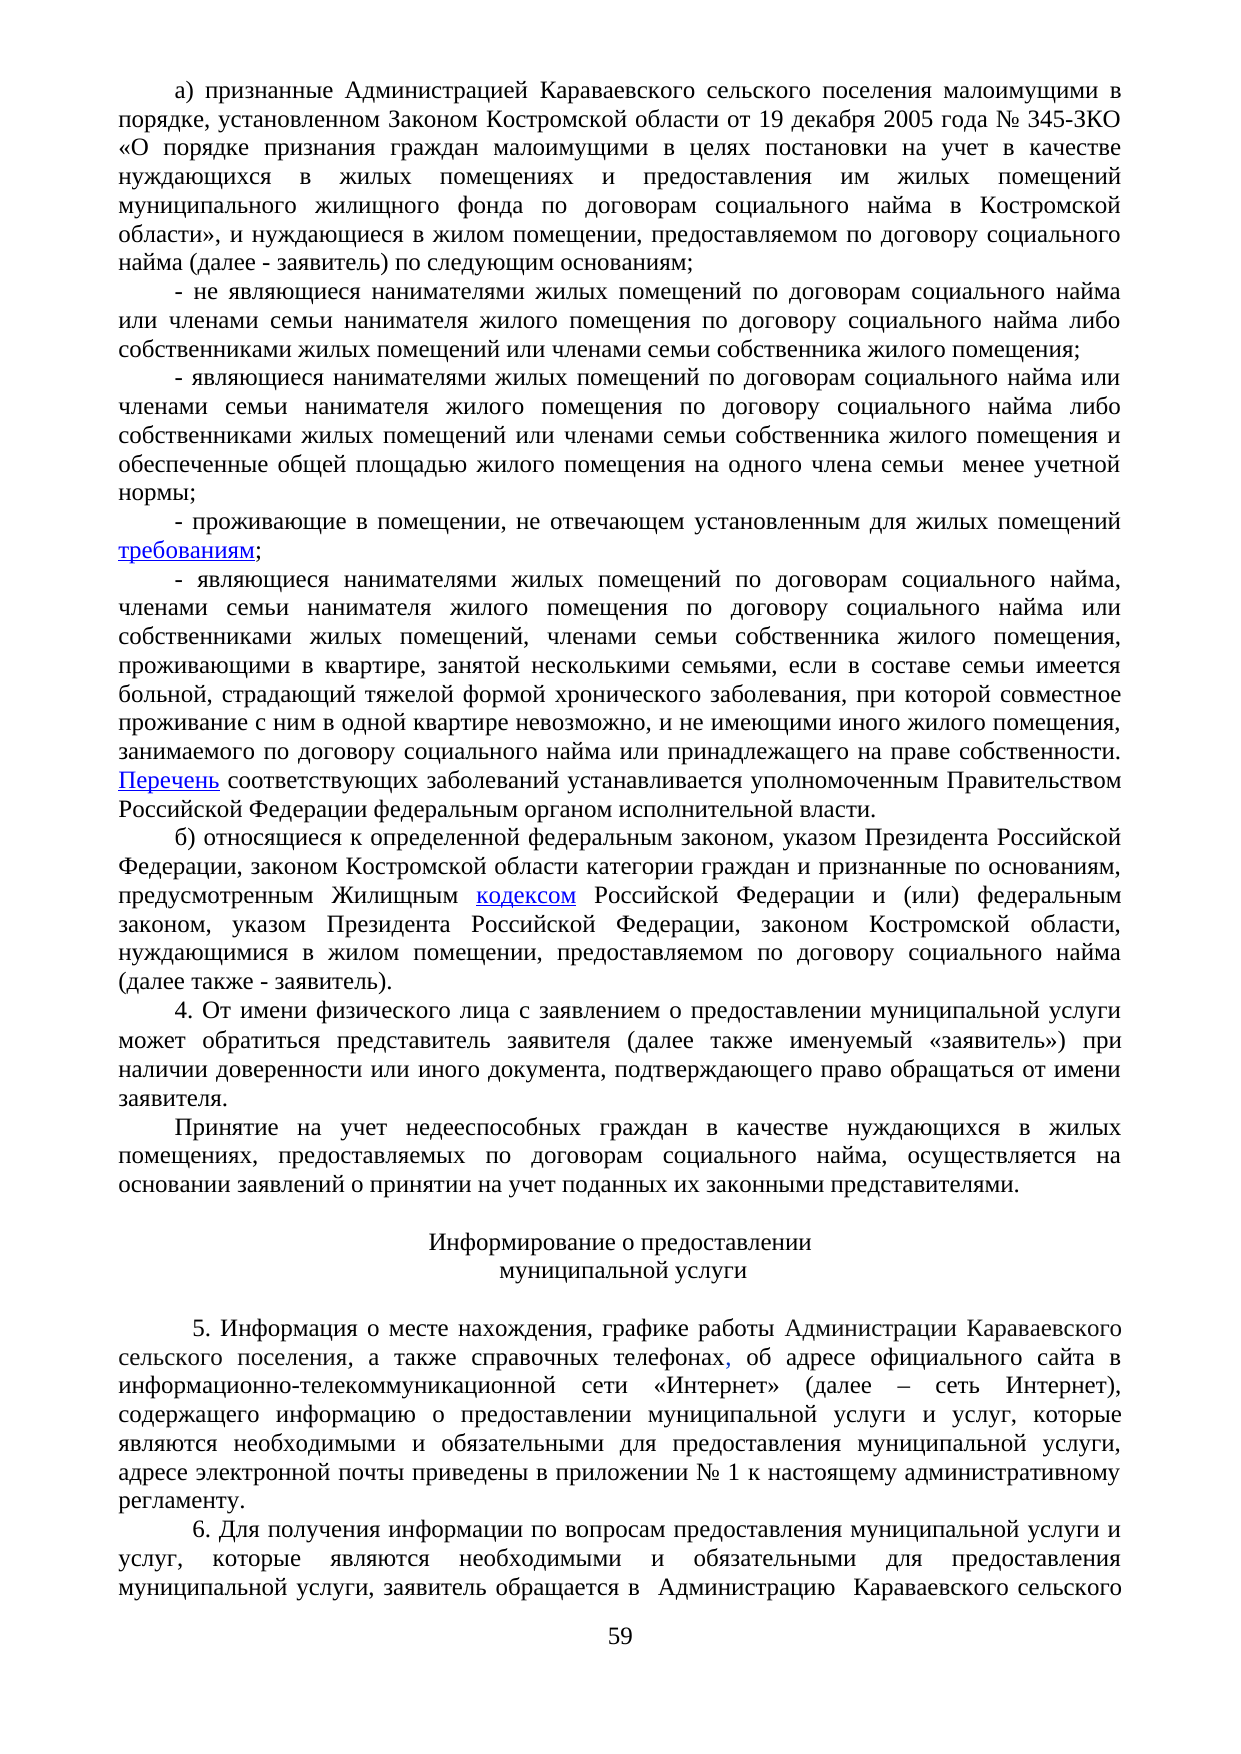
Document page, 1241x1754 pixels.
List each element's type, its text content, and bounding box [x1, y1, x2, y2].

text 6. Для получения информации по вопросам предоставления муниципальной услуги и услуг, которые являются необходимыми и обязательными для предоставления муниципальной услуги, заявитель обращается в Администрацию Караваевского сельского [118, 1514, 1122, 1601]
text - проживающие в помещении, не отвечающем установленным для жилых помещений требованиям; [118, 506, 1122, 564]
text а) признанные Администрацией Караваевского сельского поселения малоимущими в порядке, установленном Законом Костромской области от 19 декабря 2005 года № 345-ЗКО «О порядке признания граждан малоимущими в целях постановки на учет в качестве нуждающихся в жилых помещениях и предоставления им жилых помещений муниципального жилищного фонда по договорам социального найма в Костромской области», и нуждающиеся в жилом помещении, предоставляемом по договору социального найма (далее - заявитель) по следующим основаниям; [118, 75, 1122, 276]
text Информирование о предоставлении [118, 1227, 1122, 1256]
text - не являющиеся нанимателями жилых помещений по договорам социального найма или членами семьи нанимателя жилого помещения по договору социального найма либо собственниками жилых помещений или членами семьи собственника жилого помещения; [118, 276, 1122, 362]
text - являющиеся нанимателями жилых помещений по договорам социального найма, членами семьи нанимателя жилого помещения по договору социального найма или собственниками жилых помещений, членами семьи собственника жилого помещения, проживающими в квартире, занятой несколькими семьями, если в составе семьи имеется больной, страдающий тяжелой формой хронического заболевания, при которой совместное проживание с ним в одной квартире невозможно, и не имеющими иного жилого помещения, занимаемого по договору социального найма или принадлежащего на праве собственности. Перечень соответствующих заболеваний устанавливается уполномоченным Правительством Российской Федерации федеральным органом исполнительной власти. [118, 564, 1122, 822]
text 4. От имени физического лица с заявлением о предоставлении муниципальной услуги может обратиться представитель заявителя (далее также именуемый «заявитель») при наличии доверенности или иного документа, подтверждающего право обращаться от имени заявителя. [118, 995, 1122, 1112]
text Принятие на учет недееспособных граждан в качестве нуждающихся в жилых помещениях, предоставляемых по договорам социального найма, осуществляется на основании заявлений о принятии на учет поданных их законными представителями. [118, 1112, 1122, 1198]
text б) относящиеся к определенной федеральным законом, указом Президента Российской Федерации, законом Костромской области категории граждан и признанные по основаниям, предусмотренным Жилищным кодексом Российской Федерации и (или) федеральным законом, указом Президента Российской Федерации, законом Костромской области, нуждающимися в жилом помещении, предоставляемом по договору социального найма (далее также - заявитель). [118, 822, 1122, 995]
text 5. Информация о месте нахождения, графике работы Администрации Караваевского сельского поселения, а также справочных телефонах, об адресе официального сайта в информационно-телекоммуникационной сети «Интернет» (далее – сеть Интернет), содержащего информацию о предоставлении муниципальной услуги и услуг, которые являются необходимыми и обязательными для предоставления муниципальной услуги, адресе электронной почты приведены в приложении № 1 к настоящему административному регламенту. [118, 1313, 1122, 1514]
text - являющиеся нанимателями жилых помещений по договорам социального найма или членами семьи нанимателя жилого помещения по договору социального найма либо собственниками жилых помещений или членами семьи собственника жилого помещения и обеспеченные общей площадью жилого помещения на одного члена семьи менее учетной нормы; [118, 362, 1122, 506]
text муниципальной услуги [118, 1256, 1122, 1284]
